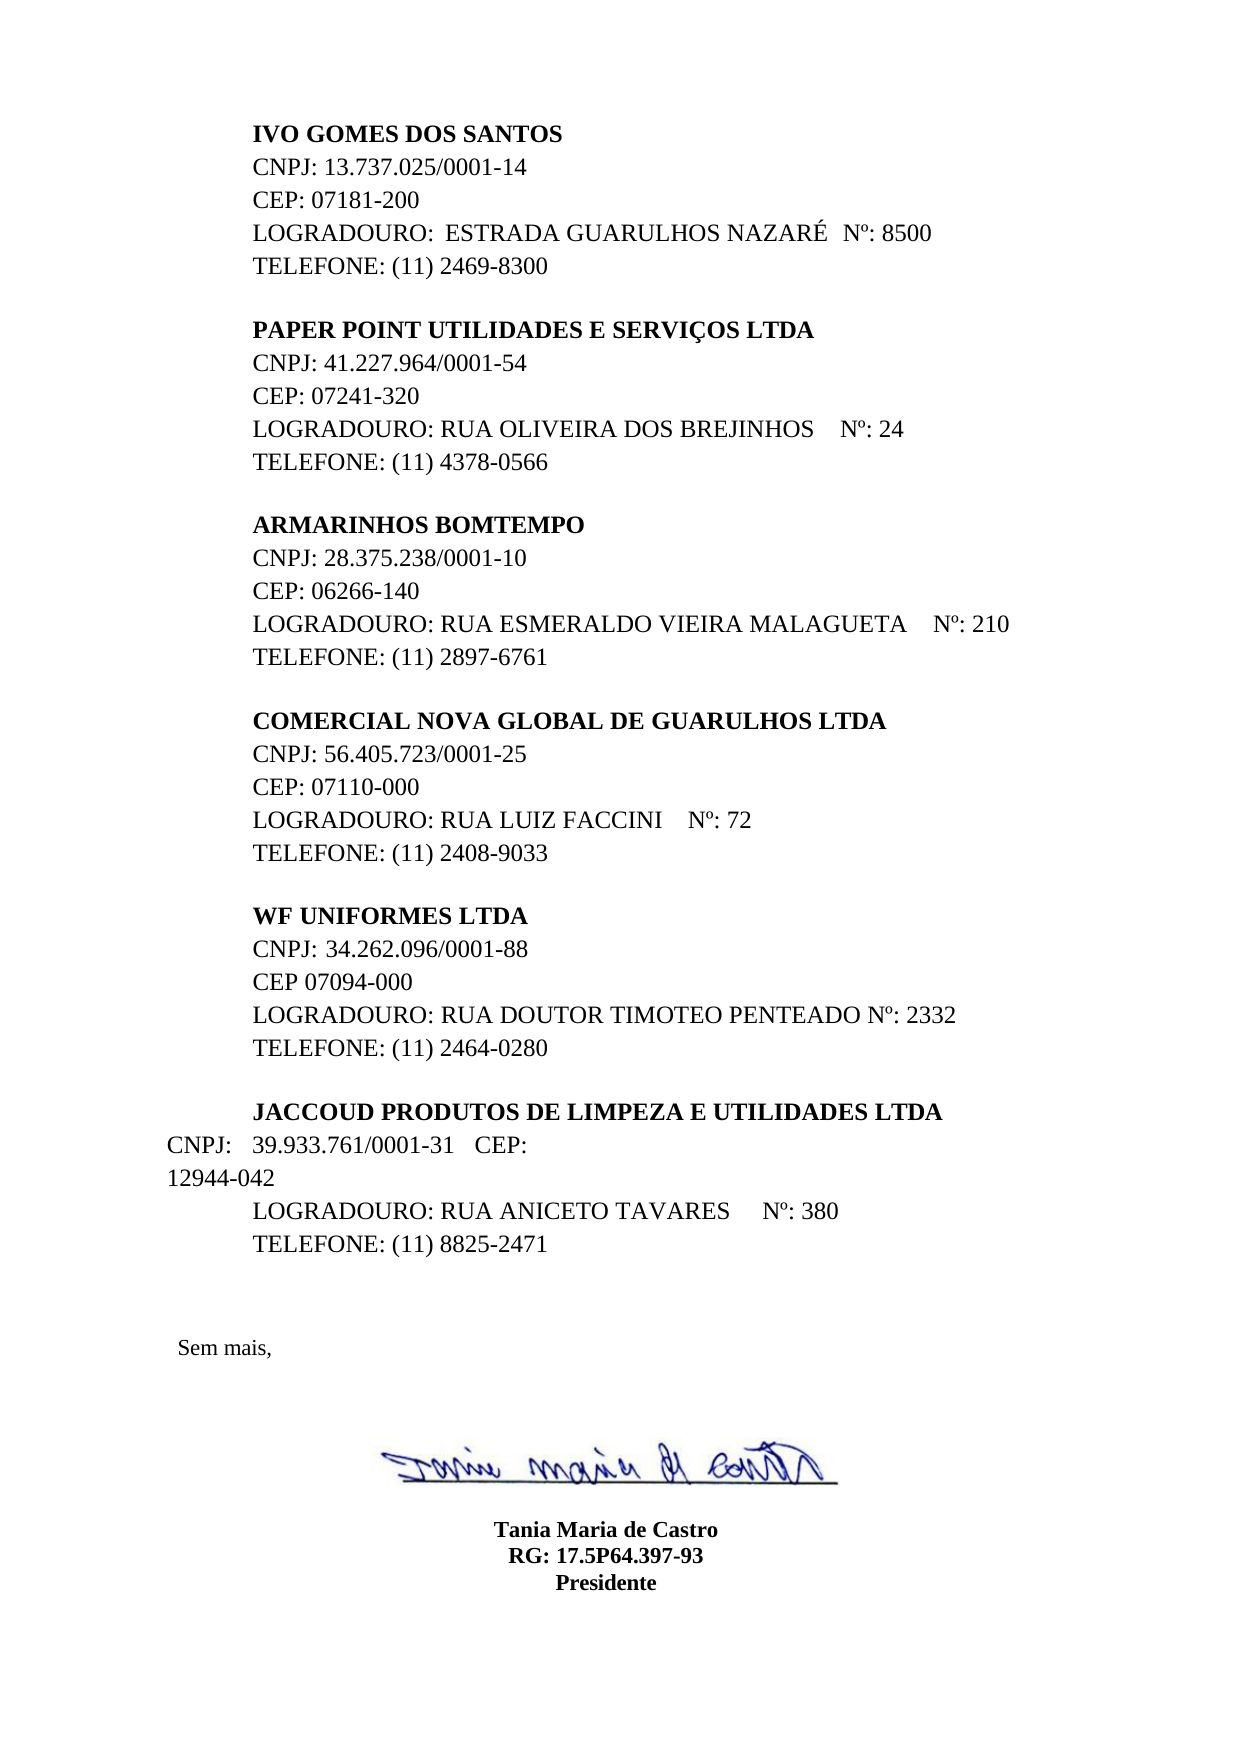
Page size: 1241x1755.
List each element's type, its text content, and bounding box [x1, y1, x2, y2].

text WF UNIFORMES LTDA CNPJ: 34.262.096/0001-88 CEP 07094-000 [252, 901, 528, 996]
text Sem mais, [177, 1334, 1113, 1360]
text LOGRADOURO: ESTRADA GUARULHOS NAZARÉ Nº: 8500 TELEFONE: (11) 2469-8300 [252, 218, 1034, 280]
text Presidente [167, 1569, 1045, 1595]
subtitle CNPJ: 28.375.238/0001-10 CEP: 06266-140 [252, 543, 576, 605]
subtitle CNPJ: 41.227.964/0001-54 CEP: 07241-320 [252, 348, 576, 409]
text LOGRADOURO: RUA DOUTOR TIMOTEO PENTEADO Nº: 2332 TELEFONE: (11) 2464-0280 [252, 1000, 1034, 1062]
subtitle CNPJ: 39.933.761/0001-31 CEP: 12944-042 [167, 1130, 527, 1191]
subtitle PAPER POINT UTILIDADES E SERVIÇOS LTDA [252, 315, 1113, 343]
text LOGRADOURO: RUA OLIVEIRA DOS BREJINHOS Nº: 24 TELEFONE: (11) 4378-0566 [252, 414, 904, 476]
subtitle JACCOUD PRODUTOS DE LIMPEZA E UTILIDADES LTDA [252, 1097, 1113, 1125]
subtitle CNPJ: 56.405.723/0001-25 CEP: 07110-000 [252, 739, 576, 801]
subtitle ARMARINHOS BOMTEMPO [252, 510, 1113, 539]
text IVO GOMES DOS SANTOS CNPJ: 13.737.025/0001-14 CEP: 07181-200 [252, 119, 576, 214]
text LOGRADOURO: RUA LUIZ FACCINI Nº: 72 TELEFONE: (11) 2408-9033 [252, 805, 752, 867]
text LOGRADOURO: RUA ESMERALDO VIEIRA MALAGUETA Nº: 210 TELEFONE: (11) 2897-6761 [252, 609, 1010, 671]
text LOGRADOURO: RUA ANICETO TAVARES Nº: 380 TELEFONE: (11) 8825-2471 [252, 1196, 839, 1257]
text Tania Maria de Castro RG: 17.5P64.397-93 [476, 1516, 735, 1569]
subtitle COMERCIAL NOVA GLOBAL DE GUARULHOS LTDA [252, 706, 1113, 734]
